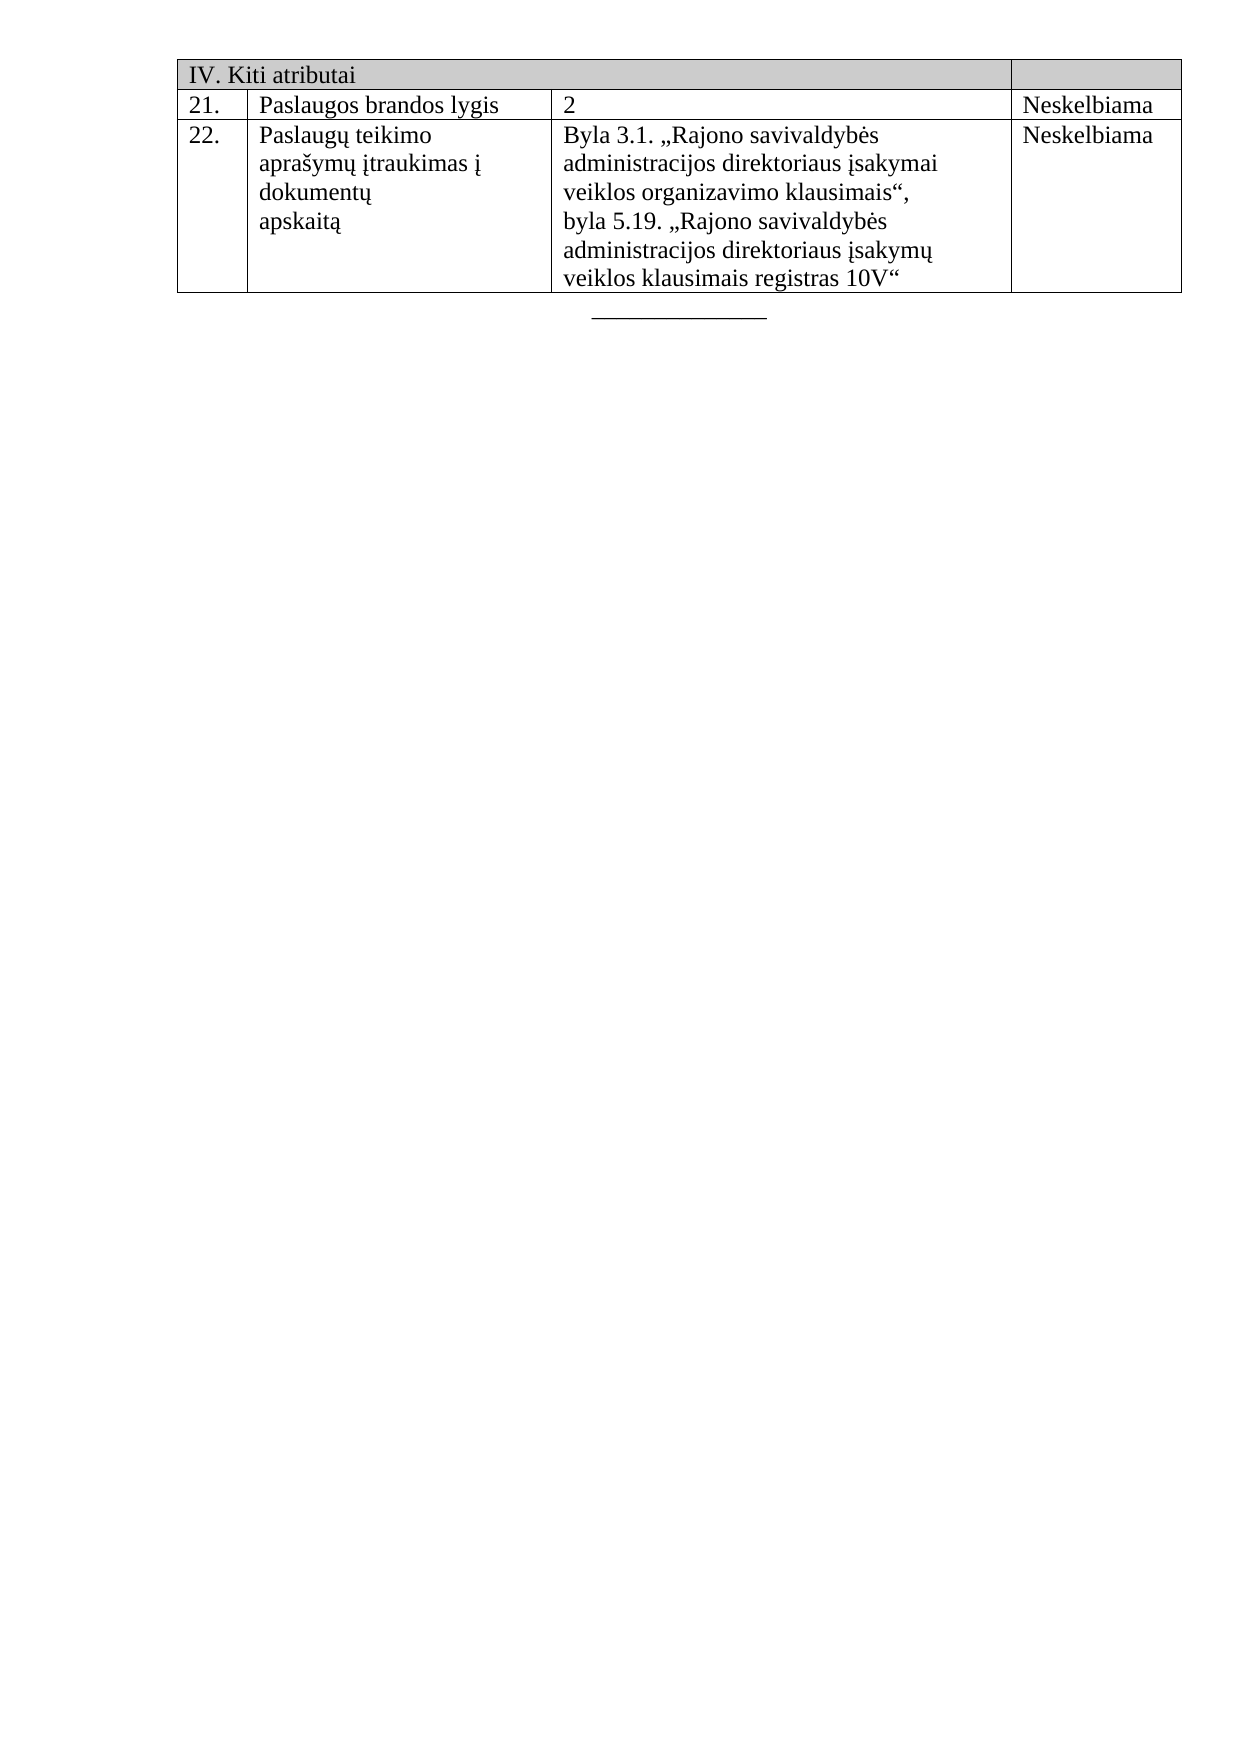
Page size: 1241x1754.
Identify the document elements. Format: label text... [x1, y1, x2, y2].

table_cell Neskelbiama [1012, 120, 1181, 292]
table_cell [1012, 60, 1181, 89]
text ______________ [177, 293, 1181, 322]
table_cell Byla 3.1. „Rajono savivaldybės administracijos direktoriaus įsakymai veiklos organizavimo klausimais“, byla 5.19. „Rajono savivaldybės administracijos direktoriaus įsakymų veiklos klausimais registras 10V“ [552, 120, 1011, 292]
table_cell IV. Kiti atributai [178, 60, 1011, 89]
table_cell 21. [178, 90, 247, 119]
table_cell 22. [178, 120, 247, 292]
table_cell Paslaugos brandos lygis [248, 90, 551, 119]
table_cell 2 [552, 90, 1011, 119]
table_cell Paslaugų teikimo aprašymų įtraukimas į dokumentų apskaitą [248, 120, 551, 292]
table_cell Neskelbiama [1012, 90, 1181, 119]
